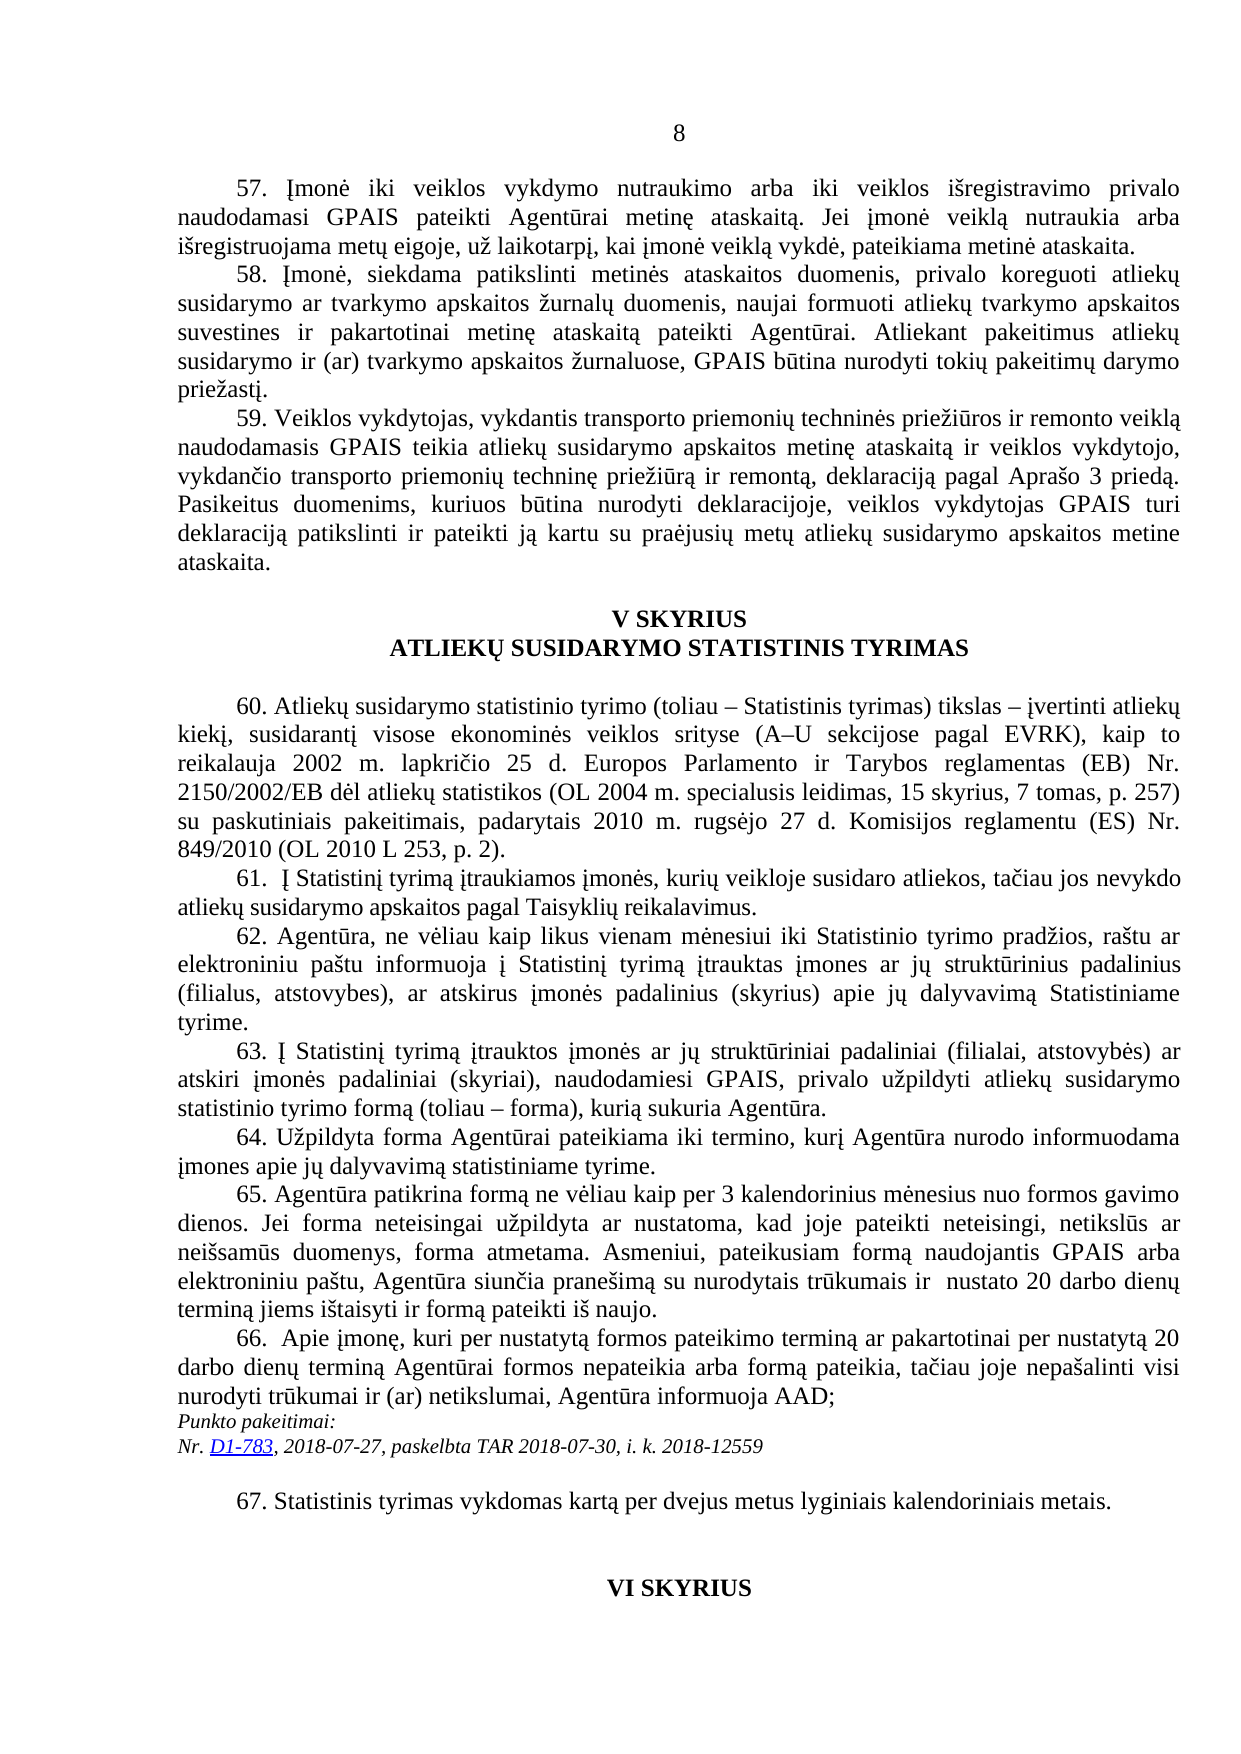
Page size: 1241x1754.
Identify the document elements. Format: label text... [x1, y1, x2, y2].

text 58. Įmonė, siekdama patikslinti metinės ataskaitos duomenis, privalo koreguoti atliekų susidarymo ar tvarkymo apskaitos žurnalų duomenis, naujai formuoti atliekų tvarkymo apskaitos suvestines ir pakartotinai metinę ataskaitą pateikti Agentūrai. Atliekant pakeitimus atliekų susidarymo ir (ar) tvarkymo apskaitos žurnaluose, GPAIS būtina nurodyti tokių pakeitimų darymo priežastį. [177, 259, 1181, 403]
text 57. Įmonė iki veiklos vykdymo nutraukimo arba iki veiklos išregistravimo privalo naudodamasi GPAIS pateikti Agentūrai metinę ataskaitą. Jei įmonė veiklą nutraukia arba išregistruojama metų eigoje, už laikotarpį, kai įmonė veiklą vykdė, pateikiama metinė ataskaita. [177, 173, 1181, 259]
text 61. Į Statistinį tyrimą įtraukiamos įmonės, kurių veikloje susidaro atliekos, tačiau jos nevykdo atliekų susidarymo apskaitos pagal Taisyklių reikalavimus. [177, 863, 1181, 921]
text 59. Veiklos vykdytojas, vykdantis transporto priemonių techninės priežiūros ir remonto veiklą naudodamasis GPAIS teikia atliekų susidarymo apskaitos metinę ataskaitą ir veiklos vykdytojo, vykdančio transporto priemonių techninę priežiūrą ir remontą, deklaraciją pagal Aprašo 3 priedą. Pasikeitus duomenims, kuriuos būtina nurodyti deklaracijoje, veiklos vykdytojas GPAIS turi deklaraciją patikslinti ir pateikti ją kartu su praėjusių metų atliekų susidarymo apskaitos metine ataskaita. [177, 403, 1181, 576]
text 67. Statistinis tyrimas vykdomas kartą per dvejus metus lyginiais kalendoriniais metais. [177, 1486, 1181, 1515]
text 64. Užpildyta forma Agentūrai pateikiama iki termino, kurį Agentūra nurodo informuodama įmones apie jų dalyvavimą statistiniame tyrime. [177, 1122, 1181, 1179]
text 60. Atliekų susidarymo statistinio tyrimo (toliau – Statistinis tyrimas) tikslas – įvertinti atliekų kiekį, susidarantį visose ekonominės veiklos srityse (A–U sekcijose pagal EVRK), kaip to reikalauja 2002 m. lapkričio 25 d. Europos Parlamento ir Tarybos reglamentas (EB) Nr. 2150/2002/EB dėl atliekų statistikos (OL 2004 m. specialusis leidimas, 15 skyrius, 7 tomas, p. 257) su paskutiniais pakeitimais, padarytais 2010 m. rugsėjo 27 d. Komisijos reglamentu (ES) Nr. 849/2010 (OL 2010 L 253, p. 2). [177, 691, 1181, 863]
text ATLIEKŲ SUSIDARYMO STATISTINIS TYRIMAS [177, 633, 1181, 662]
text 65. Agentūra patikrina formą ne vėliau kaip per 3 kalendorinius mėnesius nuo formos gavimo dienos. Jei forma neteisingai užpildyta ar nustatoma, kad joje pateikti neteisingi, netikslūs ar neišsamūs duomenys, forma atmetama. Asmeniui, pateikusiam formą naudojantis GPAIS arba elektroniniu paštu, Agentūra siunčia pranešimą su nurodytais trūkumais ir nustato 20 darbo dienų terminą jiems ištaisyti ir formą pateikti iš naujo. [177, 1179, 1181, 1323]
text Punkto pakeitimai: [177, 1409, 1181, 1433]
text V SKYRIUS [177, 604, 1181, 633]
text Nr. D1-783, 2018-07-27, paskelbta TAR 2018-07-30, i. k. 2018-12559 [177, 1433, 1181, 1458]
text 62. Agentūra, ne vėliau kaip likus vienam mėnesiui iki Statistinio tyrimo pradžios, raštu ar elektroniniu paštu informuoja į Statistinį tyrimą įtrauktas įmones ar jų struktūrinius padalinius (filialus, atstovybes), ar atskirus įmonės padalinius (skyrius) apie jų dalyvavimą Statistiniame tyrime. [177, 921, 1181, 1036]
text 63. Į Statistinį tyrimą įtrauktos įmonės ar jų struktūriniai padaliniai (filialai, atstovybės) ar atskiri įmonės padaliniai (skyriai), naudodamiesi GPAIS, privalo užpildyti atliekų susidarymo statistinio tyrimo formą (toliau – forma), kurią sukuria Agentūra. [177, 1036, 1181, 1122]
text VI SKYRIUS [177, 1573, 1181, 1601]
text 66. Apie įmonę, kuri per nustatytą formos pateikimo terminą ar pakartotinai per nustatytą 20 darbo dienų terminą Agentūrai formos nepateikia arba formą pateikia, tačiau joje nepašalinti visi nurodyti trūkumai ir (ar) netikslumai, Agentūra informuoja AAD; [177, 1323, 1181, 1409]
